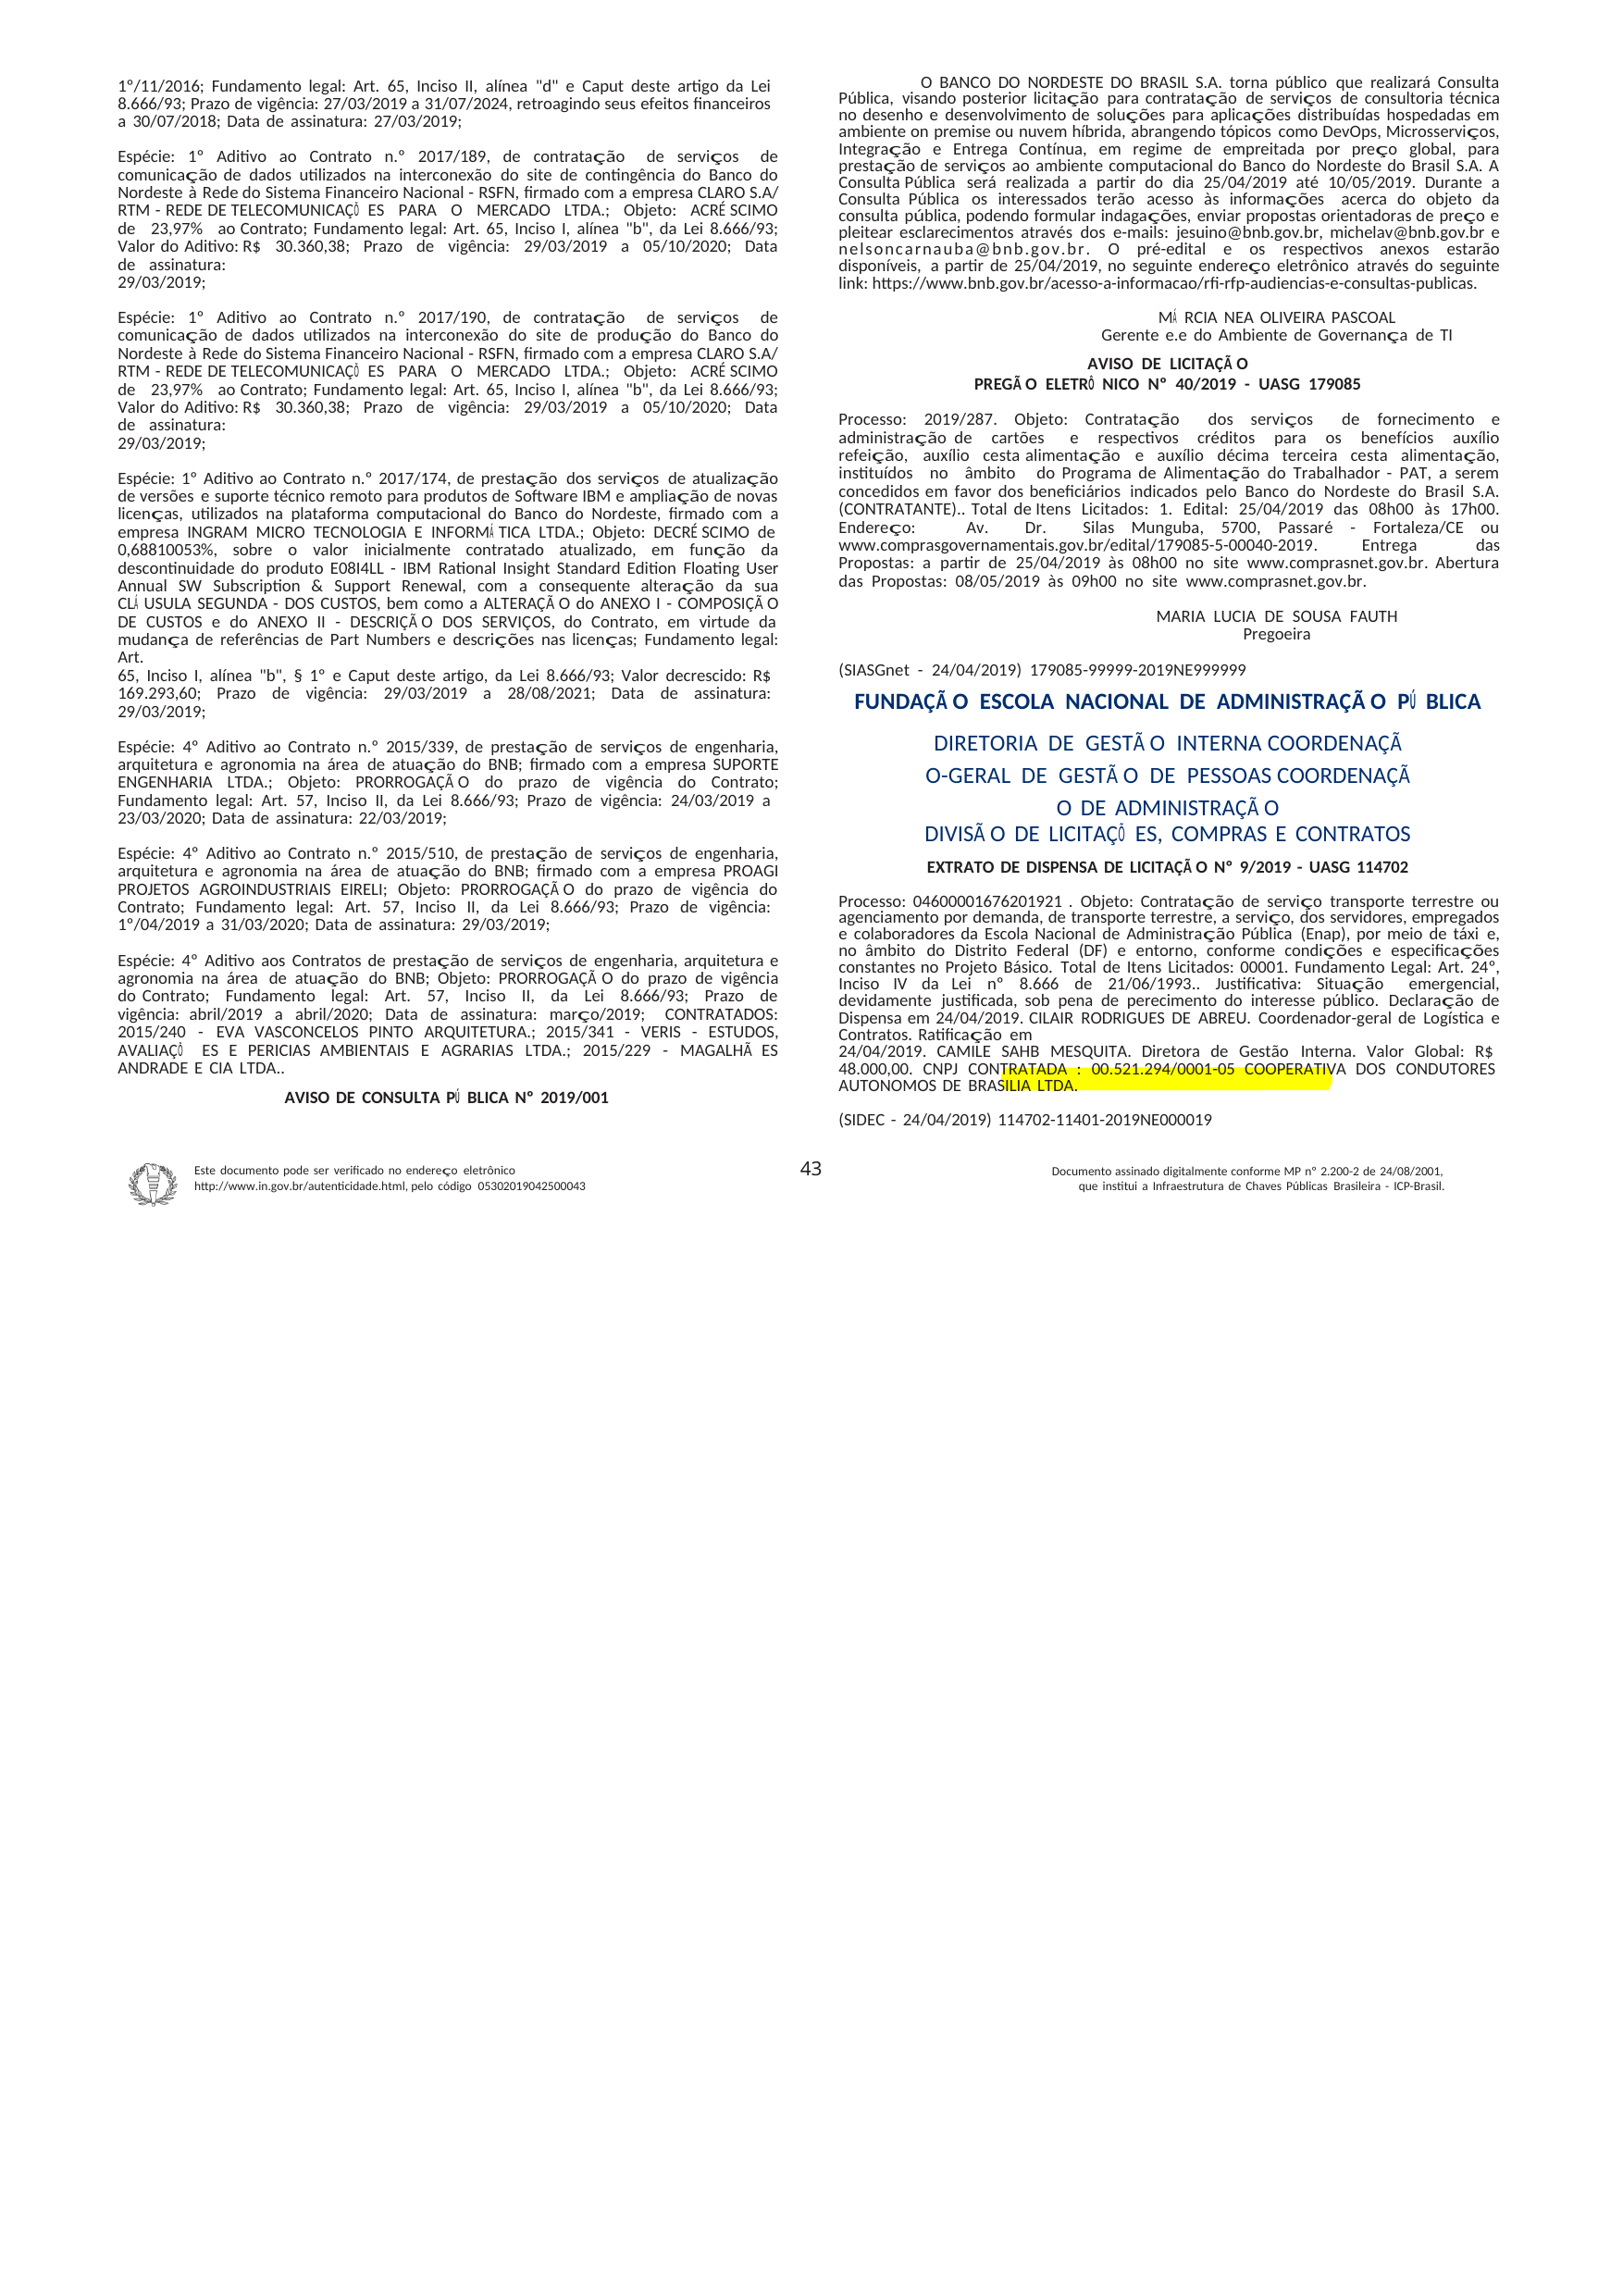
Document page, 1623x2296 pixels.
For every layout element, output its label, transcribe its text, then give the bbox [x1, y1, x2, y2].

text Espécie: 1º Aditivo ao Contrato n.º 2017/174, de prestação dos serviços de atualização de versões e suporte técnico remoto para produtos de Software IBM e ampliação de novas licenças, utilizados na plataforma computacional do Banco do Nordeste, firmado com a empresa INGRAM MICRO TECNOLOGIA E INFORMÁ TICA LTDA.; Objeto: DECRÉ SCIMO de [118, 470, 778, 541]
text Espécie: 4º Aditivo aos Contratos de prestação de serviços de engenharia, arquitetura e agronomia na área de atuação do BNB; Objeto: PRORROGAÇÃ O do prazo de vigência do Contrato; Fundamento legal: Art. 57, Inciso II, da Lei 8.666/93; Prazo de vigência: abril/2019 a abril/2020; Data de assinatura: março/2019; CONTRATADOS: 2015/240 - EVA VASCONCELOS PINTO ARQUITETURA.; 2015/341 - VERIS - ESTUDOS, AVALIAÇÕ ES E PERICIAS AMBIENTAIS E AGRARIAS LTDA.; 2015/229 - MAGALHÃ ES ANDRADE E CIA LTDA.. [118, 952, 778, 1077]
text 169.293,60; Prazo de vigência: 29/03/2019 a 28/08/2021; Data de assinatura: [118, 686, 778, 704]
text Gerente e.e do Ambiente de Governança de TI [1099, 328, 1454, 345]
text a 30/07/2018; Data de assinatura: 27/03/2019; [118, 114, 467, 132]
text Processo: 2019/287. Objeto: Contratação dos serviços de fornecimento e administração de cartões e respectivos créditos para os benefícios auxílio refeição, auxílio cesta alimentação e auxílio décima terceira cesta alimentação, instituídos no âmbito do Programa de Alimentação do Trabalhador - PAT, a serem concedidos em favor dos beneficiários indicados pelo Banco do Nordeste do Brasil S.A. (CONTRATANTE).. Total de Itens Licitados: 1. Edital: 25/04/2019 das 08h00 às 17h00. Endereço: Av. Dr. Silas Munguba, 5700, Passaré - Fortaleza/CE ou www.comprasgovernamentais.gov.br/edital/179085-5-00040-2019. Entrega das Propostas: a partir de 25/04/2019 às 08h00 no site www.comprasnet.gov.br. Abertura das Propostas: 08/05/2019 às 09h00 no site www.comprasnet.gov.br. [838, 411, 1500, 590]
text MÁ RCIA NEA OLIVEIRA PASCOAL [1154, 307, 1399, 328]
text 29/03/2019; [118, 274, 210, 293]
text Espécie: 4º Aditivo ao Contrato n.º 2015/339, de prestação de serviços de engenharia, arquitetura e agronomia na área de atuação do BNB; firmado com a empresa SUPORTE ENGENHARIA LTDA.; Objeto: PRORROGAÇÃ O do prazo de vigência do Contrato; Fundamento legal: Art. 57, Inciso II, da Lei 8.666/93; Prazo de vigência: 24/03/2019 a [118, 738, 778, 810]
text Espécie: 1º Aditivo ao Contrato n.º 2017/189, de contratação de serviços de comunicação de dados utilizados na interconexão do site de contingência do Banco do Nordeste à Rede do Sistema Financeiro Nacional - RSFN, firmado com a empresa CLARO S.A/ RTM - REDE DE TELECOMUNICAÇÕ ES PARA O MERCADO LTDA.; Objeto: ACRÉ SCIMO de 23,97% ao Contrato; Fundamento legal: Art. 65, Inciso I, alínea "b", da Lei 8.666/93; Valor do Aditivo: R$ 30.360,38; Prazo de vigência: 29/03/2019 a 05/10/2020; Data de assinatura: [118, 148, 778, 274]
text 0,68810053%, sobre o valor inicialmente contratado atualizado, em função da descontinuidade do produto E08I4LL - IBM Rational Insight Standard Edition Floating User Annual SW Subscription & Support Renewal, com a consequente alteração da sua CLÁ USULA SEGUNDA - DOS CUSTOS, bem como a ALTERAÇÃ O do ANEXO I - COMPOSIÇÃ O DE CUSTOS e do ANEXO II - DESCRIÇÃ O DOS SERVIÇOS, do Contrato, em virtude da mudança de referências de Part Numbers e descrições nas licenças; Fundamento legal: Art. [118, 541, 779, 667]
text O BANCO DO NORDESTE DO BRASIL S.A. torna público que realizará Consulta Pública, visando posterior licitação para contratação de serviços de consultoria técnica no desenho e desenvolvimento de soluções para aplicações distribuídas hospedadas em ambiente on premise ou nuvem híbrida, abrangendo tópicos como DevOps, Microsserviços, Integração e Entrega Contínua, em regime de empreitada por preço global, para prestação de serviços ao ambiente computacional do Banco do Nordeste do Brasil S.A. A Consulta Pública será realizada a partir do dia 25/04/2019 até 10/05/2019. Durante a Consulta Pública os interessados terão acesso às informações acerca do objeto da consulta pública, podendo formular indagações, enviar propostas orientadoras de preço e pleitear esclarecimentos através dos e-mails: jesuino@bnb.gov.br, michelav@bnb.gov.br e nelsoncarnauba@bnb.gov.br. O pré-edital e os respectivos anexos estarão disponíveis, a partir de 25/04/2019, no seguinte endereço eletrônico através do seguinte link: https://www.bnb.gov.br/acesso-a-informacao/rfi-rfp-audiencias-e-consultas-publicas. [838, 75, 1500, 293]
text http://www.in.gov.br/autenticidade.html, pelo código 05302019042500043 [194, 1182, 823, 1195]
text 8.666/93; Prazo de vigência: 27/03/2019 a 31/07/2024, retroagindo seus efeitos financeiros [118, 96, 778, 114]
text 65, Inciso I, alínea "b", § 1º e Caput deste artigo, da Lei 8.666/93; Valor decrescido: R$ [118, 667, 778, 686]
text (SIASGnet - 24/04/2019) 179085-99999-2019NE999999 [838, 659, 1254, 680]
text 1º/11/2016; Fundamento legal: Art. 65, Inciso II, alínea "d" e Caput deste artigo da Lei [118, 75, 778, 96]
text FUNDAÇÃ O ESCOLA NACIONAL DE ADMINISTRAÇÃ O PÚ BLICA [849, 687, 1485, 714]
text MARIA LUCIA DE SOUSA FAUTH Pregoeira [1153, 608, 1401, 644]
text 48.000,00. CNPJ CONTRATADA : 00.521.294/0001-05 COOPERATIVA DOS CONDUTORES [838, 1062, 1499, 1079]
text AVISO DE LICITAÇÃ O [1084, 354, 1251, 374]
text PREGÃ O ELETRÔ NICO Nº 40/2019 - UASG 179085 [971, 374, 1365, 395]
text Este documento pode ser verificado no endereço eletrônico 43 [194, 1155, 828, 1182]
text (SIDEC - 24/04/2019) 114702-11401-2019NE000019 [838, 1109, 1217, 1130]
text DIRETORIA DE GESTÃ O INTERNA COORDENAÇÃ O-GERAL DE GESTÃ O DE PESSOAS COORDENAÇÃ O DE ADMINISTRAÇÃ O [924, 728, 1410, 822]
text 29/03/2019; [118, 704, 210, 722]
text Processo: 04600001676201921 . Objeto: Contratação de serviço transporte terrestre ou agenciamento por demanda, de transporte terrestre, a serviço, dos servidores, empregados e colaboradores da Escola Nacional de Administração Pública (Enap), por meio de táxi e, no âmbito do Distrito Federal (DF) e entorno, conforme condições e especificações constantes no Projeto Básico. Total de Itens Licitados: 00001. Fundamento Legal: Art. 24º, Inciso IV da Lei nº 8.666 de 21/06/1993.. Justificativa: Situação emergencial, devidamente justificada, sob pena de perecimento do interesse público. Declaração de Dispensa em 24/04/2019. CILAIR RODRIGUES DE ABREU. Coordenador-geral de Logística e Contratos. Ratificação em [838, 894, 1500, 1045]
text DIVISÃ O DE LICITAÇÕ ES, COMPRAS E CONTRATOS [922, 825, 1413, 849]
text Documento assinado digitalmente conforme MP nº 2.200-2 de 24/08/2001, que institui a Infraestrutura de Chaves Públicas Brasileira - ICP-Brasil. [1052, 1163, 1450, 1194]
text Espécie: 1º Aditivo ao Contrato n.º 2017/190, de contratação de serviços de comunicação de dados utilizados na interconexão do site de produção do Banco do Nordeste à Rede do Sistema Financeiro Nacional - RSFN, firmado com a empresa CLARO S.A/ RTM - REDE DE TELECOMUNICAÇÕ ES PARA O MERCADO LTDA.; Objeto: ACRÉ SCIMO de 23,97% ao Contrato; Fundamento legal: Art. 65, Inciso I, alínea "b", da Lei 8.666/93; Valor do Aditivo: R$ 30.360,38; Prazo de vigência: 29/03/2019 a 05/10/2020; Data de assinatura: [118, 309, 778, 435]
text 24/04/2019. CAMILE SAHB MESQUITA. Diretora de Gestão Interna. Valor Global: R$ [838, 1045, 1499, 1062]
text 23/03/2020; Data de assinatura: 22/03/2019; [118, 810, 452, 829]
text 1º/04/2019 a 31/03/2020; Data de assinatura: 29/03/2019; [118, 917, 556, 936]
text Espécie: 4º Aditivo ao Contrato n.º 2015/510, de prestação de serviços de engenharia, arquitetura e agronomia na área de atuação do BNB; firmado com a empresa PROAGI PROJETOS AGROINDUSTRIAIS EIRELI; Objeto: PRORROGAÇÃ O do prazo de vigência do Contrato; Fundamento legal: Art. 57, Inciso II, da Lei 8.666/93; Prazo de vigência: [118, 845, 778, 917]
picture [128, 1162, 178, 1207]
text 29/03/2019; [118, 435, 210, 453]
text AUTONOMOS DE BRASILIA LTDA. [838, 1079, 1082, 1096]
text EXTRATO DE DISPENSA DE LICITAÇÃ O Nº 9/2019 - UASG 114702 [923, 856, 1412, 877]
text AVISO DE CONSULTA PÚ BLICA Nº 2019/001 [280, 1086, 613, 1108]
